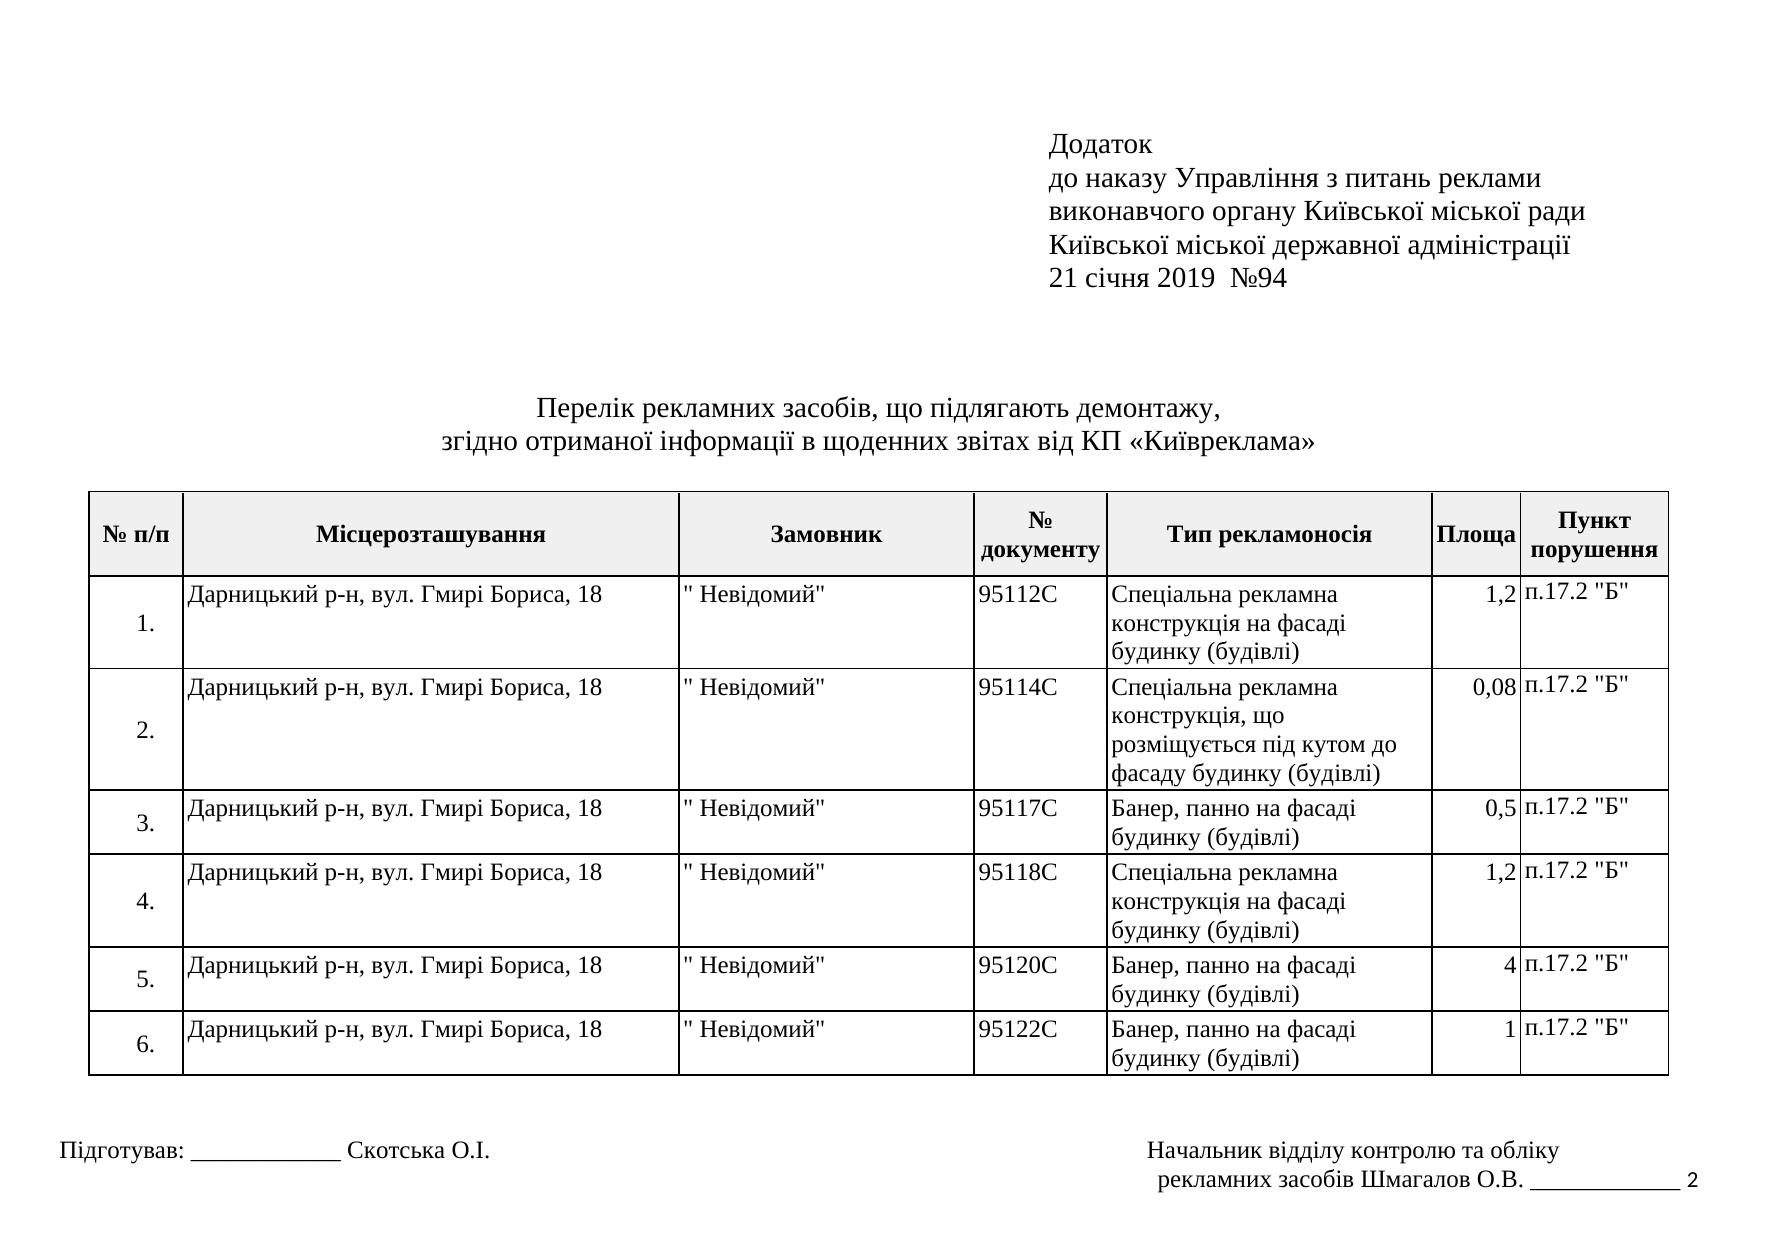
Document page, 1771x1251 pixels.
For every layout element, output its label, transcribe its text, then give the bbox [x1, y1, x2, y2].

table_cell 1,2 [1433, 577, 1520, 668]
table_cell " Невідомий" [680, 669, 973, 789]
table_header Тип рекламоносія [1108, 492, 1432, 575]
table_header № документу [975, 492, 1107, 575]
table_cell [90, 948, 182, 1010]
table_cell [90, 669, 182, 789]
table_cell Дарницький р-н, вул. Гмирі Бориса, 18 [184, 669, 678, 789]
table_header Площа [1433, 492, 1520, 575]
table_cell п.17.2 "Б" [1521, 948, 1668, 1010]
table_cell 95122С [975, 1012, 1106, 1074]
text до наказу Управління з питань реклами виконавчого органу Київської міської ради Київської міської державної адміністрації [1048, 160, 1698, 260]
text Перелік рекламних засобів, що підлягають демонтажу, [59, 390, 1698, 423]
table_cell 4 [1433, 948, 1520, 1010]
table_cell Дарницький р-н, вул. Гмирі Бориса, 18 [184, 1012, 678, 1074]
table_cell Дарницький р-н, вул. Гмирі Бориса, 18 [184, 577, 678, 668]
table_cell " Невідомий" [680, 577, 973, 668]
text 21 січня 2019 №94 [1048, 260, 1698, 294]
table_cell [90, 577, 182, 668]
table_cell 95120С [975, 948, 1106, 1010]
table_cell 95118С [975, 855, 1106, 946]
table_cell 1 [1433, 1012, 1520, 1074]
text згідно отриманої інформації в щоденних звітах від КП «Київреклама» [59, 423, 1698, 457]
text Додаток [1048, 126, 1698, 160]
table_cell Банер, панно на фасаді будинку (будівлі) [1108, 791, 1431, 853]
table_cell " Невідомий" [680, 1012, 973, 1074]
table_cell [90, 1012, 182, 1074]
table_cell " Невідомий" [680, 791, 973, 853]
table_cell " Невідомий" [680, 855, 973, 946]
table_cell Дарницький р-н, вул. Гмирі Бориса, 18 [184, 791, 678, 853]
table_cell Спеціальна рекламна конструкція на фасаді будинку (будівлі) [1108, 577, 1431, 668]
table_cell 95112С [975, 577, 1106, 668]
table_cell 95117С [975, 791, 1106, 853]
table_cell Банер, панно на фасаді будинку (будівлі) [1108, 1012, 1431, 1074]
table_cell Дарницький р-н, вул. Гмирі Бориса, 18 [184, 948, 678, 1010]
table_cell 95114С [975, 669, 1106, 789]
table_cell п.17.2 "Б" [1521, 855, 1668, 946]
table_cell Банер, панно на фасаді будинку (будівлі) [1108, 948, 1431, 1010]
table_cell Спеціальна рекламна конструкція на фасаді будинку (будівлі) [1108, 855, 1431, 946]
table_cell [90, 855, 182, 946]
table_cell п.17.2 "Б" [1521, 577, 1668, 668]
table_cell п.17.2 "Б" [1521, 669, 1668, 789]
table_header № п/п [90, 492, 183, 575]
table_header Місцерозташування [184, 492, 679, 575]
table_cell Дарницький р-н, вул. Гмирі Бориса, 18 [184, 855, 678, 946]
table_cell п.17.2 "Б" [1521, 1012, 1668, 1074]
table_cell п.17.2 "Б" [1521, 791, 1668, 853]
table_header Пункт порушення [1521, 492, 1668, 575]
table_cell Спеціальна рекламна конструкція, що розміщується під кутом до фасаду будинку (будівлі) [1108, 669, 1431, 789]
table_cell 0,08 [1433, 669, 1520, 789]
table_cell 1,2 [1433, 855, 1520, 946]
table_cell [90, 791, 182, 853]
table_header Замовник [680, 492, 974, 575]
table_cell " Невідомий" [680, 948, 973, 1010]
table_cell 0,5 [1433, 791, 1520, 853]
